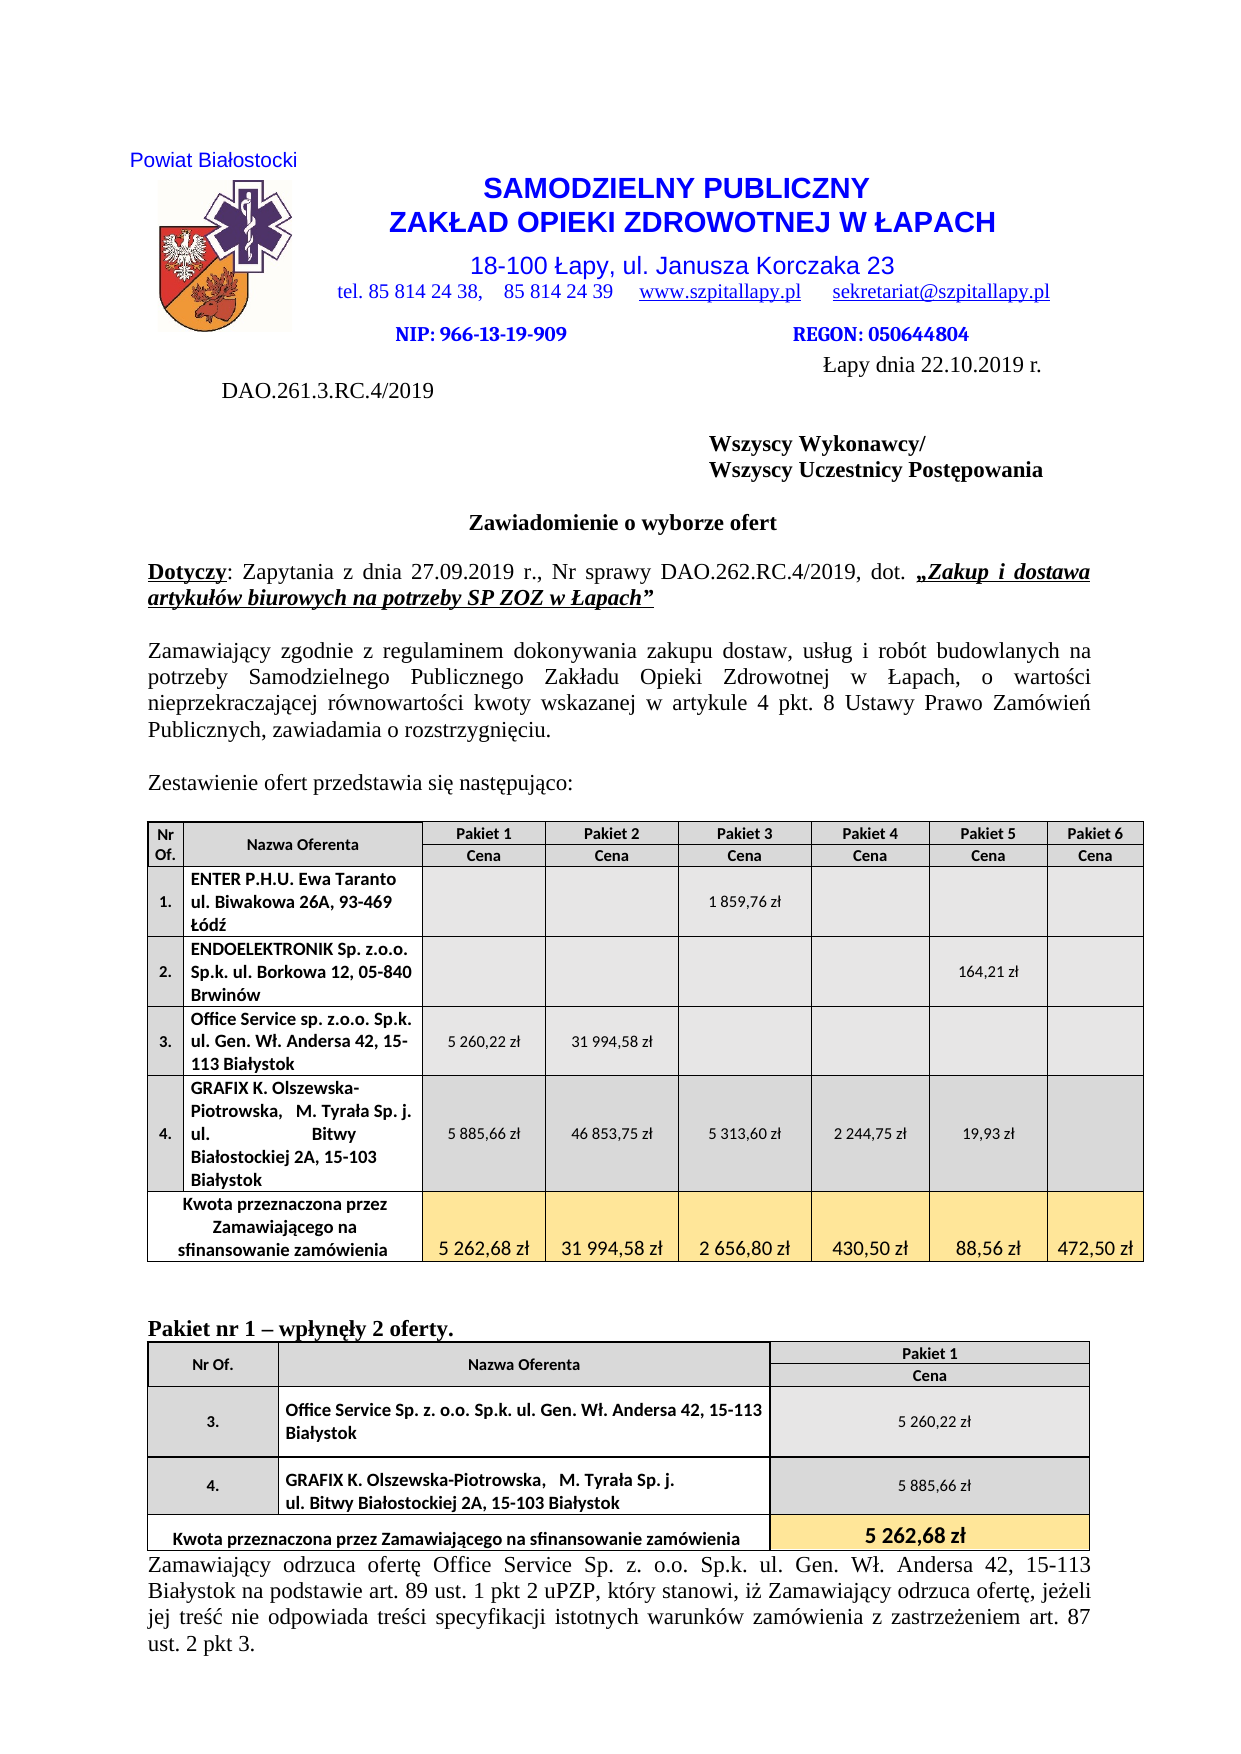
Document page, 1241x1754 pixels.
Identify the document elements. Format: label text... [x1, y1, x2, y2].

table_cell Cena [423, 845, 545, 866]
table_cell 164,21 zł [930, 937, 1047, 1006]
table_cell 5 262,68 zł [771, 1515, 1089, 1549]
table_cell Cena [679, 845, 811, 866]
table_cell 19,93 zł [930, 1076, 1047, 1191]
table_cell 5 313,60 zł [679, 1076, 811, 1191]
text Zestawienie ofert przedstawia się następująco: [148, 768, 1093, 795]
table_cell [423, 867, 545, 936]
table_cell Cena [771, 1364, 1089, 1386]
table_cell Office Service Sp. z. o.o. Sp.k. ul. Gen. Wł. Andersa 42, 15-113 Białystok [279, 1387, 769, 1456]
table_cell ENDOELEKTRONIK Sp. z.o.o. Sp.k. ul. Borkowa 12, 05-840 Brwinów [184, 937, 422, 1006]
table_cell [1048, 1007, 1143, 1075]
table_cell Cena [812, 845, 929, 866]
subtitle SAMODZIELNY PUBLICZNY [148, 172, 1093, 205]
table_header Nazwa Oferenta [184, 823, 422, 866]
table_cell 5 262,68 zł [423, 1192, 545, 1261]
table_header Pakiet 4 [812, 822, 929, 844]
table_cell 88,56 zł [930, 1192, 1047, 1261]
table_cell [1048, 867, 1143, 936]
text DAO.261.3.RC.4/2019 [148, 377, 1093, 403]
text tel. 85 814 24 38, 85 814 24 39 www.szpitallapy.pl sekretariat@szpitallapy.pl [293, 279, 1093, 303]
table_cell 5 260,22 zł [423, 1007, 545, 1075]
table_cell [930, 1007, 1047, 1075]
table_cell 1 859,76 zł [679, 867, 811, 936]
table_cell 46 853,75 zł [546, 1076, 678, 1191]
table_cell [679, 937, 811, 1006]
table_cell GRAFIX K. Olszewska-Piotrowska, M. Tyrała Sp. j. ul. Bitwy Białostockiej 2A, 15-103 Białystok [184, 1076, 422, 1191]
table_cell GRAFIX K. Olszewska-Piotrowska, M. Tyrała Sp. j. ul. Bitwy Białostockiej 2A, 15-103 Białystok [279, 1458, 769, 1514]
table_cell [546, 937, 678, 1006]
table_cell [812, 937, 929, 1006]
table_header Nr Of. [149, 1343, 278, 1386]
table_header Pakiet 1 [423, 822, 545, 844]
table_cell 472,50 zł [1048, 1192, 1143, 1261]
table_cell 5 885,66 zł [423, 1076, 545, 1191]
table_cell 3. [148, 1007, 183, 1075]
table_cell 2. [148, 937, 183, 1006]
table_cell Office Service sp. z.o.o. Sp.k. ul. Gen. Wł. Andersa 42, 15-113 Białystok [184, 1007, 422, 1075]
text Wszyscy Uczestnicy Postępowania [709, 456, 1093, 483]
text Łapy dnia 22.10.2019 r. [148, 351, 1093, 377]
table_cell [679, 1007, 811, 1075]
table_header Nazwa Oferenta [279, 1343, 769, 1386]
table_header Pakiet 1 [771, 1342, 1089, 1363]
table_cell Kwota przeznaczona przez Zamawiającego na sfinansowanie zamówienia [148, 1192, 422, 1261]
table_header Pakiet 6 [1048, 822, 1143, 844]
table_header Pakiet 3 [679, 822, 811, 844]
table_header Nr Of. [149, 823, 183, 866]
text Zawiadomienie o wyborze ofert [153, 509, 1093, 535]
text Zamawiający zgodnie z regulaminem dokonywania zakupu dostaw, usług i robót budowlanych na potrzeby Samodzielnego Publicznego Zakładu Opieki Zdrowotnej w Łapach, o wartości nieprzekraczającej równowartości kwoty wskazanej w artykule 4 pkt. 8 Ustawy Prawo Zamówień Publicznych, zawiadamia o rozstrzygnięciu. [148, 637, 1093, 742]
subtitle NIP: 966-13-19-909 REGON: 050644804 [148, 318, 1093, 347]
table_cell [812, 1007, 929, 1075]
table_cell Cena [1048, 845, 1143, 866]
table_header Pakiet 5 [930, 822, 1047, 844]
table_cell [1048, 937, 1143, 1006]
table_cell 5 260,22 zł [771, 1387, 1089, 1456]
text 18-100 Łapy, ul. Janusza Korczaka 23 [293, 251, 1093, 279]
text Dotyczy: Zapytania z dnia 27.09.2019 r., Nr sprawy DAO.262.RC.4/2019, dot. „Zakup i dostawa artykułów biurowych na potrzeby SP ZOZ w Łapach” [148, 558, 1093, 610]
table_cell 3. [148, 1387, 278, 1456]
table_cell ENTER P.H.U. Ewa Taranto ul. Biwakowa 26A, 93-469 Łódź [184, 867, 422, 936]
table_cell Kwota przeznaczona przez Zamawiającego na sfinansowanie zamówienia [148, 1515, 769, 1549]
table_cell 2 244,75 zł [812, 1076, 929, 1191]
table_cell 2 656,80 zł [679, 1192, 811, 1261]
table_cell 1. [148, 867, 183, 936]
table_cell [423, 937, 545, 1006]
table_cell 430,50 zł [812, 1192, 929, 1261]
text Zamawiający odrzuca ofertę Office Service Sp. z. o.o. Sp.k. ul. Gen. Wł. Andersa 42, 15-113 Białystok na podstawie art. 89 ust. 1 pkt 2 uPZP, który stanowi, iż Zamawiający odrzuca ofertę, jeżeli jej treść nie odpowiada treści specyfikacji istotnych warunków zamówienia z zastrzeżeniem art. 87 ust. 2 pkt 3. [148, 1551, 1093, 1656]
table_cell Cena [546, 845, 678, 866]
subtitle ZAKŁAD OPIEKI ZDROWOTNEJ W ŁAPACH [293, 205, 1093, 239]
text Wszyscy Wykonawcy/ [709, 430, 1093, 456]
table_cell [812, 867, 929, 936]
table_cell [1048, 1076, 1143, 1191]
table_cell Cena [930, 845, 1047, 866]
table_cell 5 885,66 zł [771, 1458, 1089, 1514]
table_cell [930, 867, 1047, 936]
subtitle Powiat Białostocki [118, 148, 487, 172]
table_cell 4. [148, 1458, 278, 1514]
table_cell 31 994,58 zł [546, 1007, 678, 1075]
table_cell [546, 867, 678, 936]
table_cell 31 994,58 zł [546, 1192, 678, 1261]
table_cell 4. [148, 1076, 183, 1191]
table_header Pakiet 2 [546, 822, 678, 844]
text Pakiet nr 1 – wpłynęły 2 oferty. [148, 1314, 1093, 1341]
